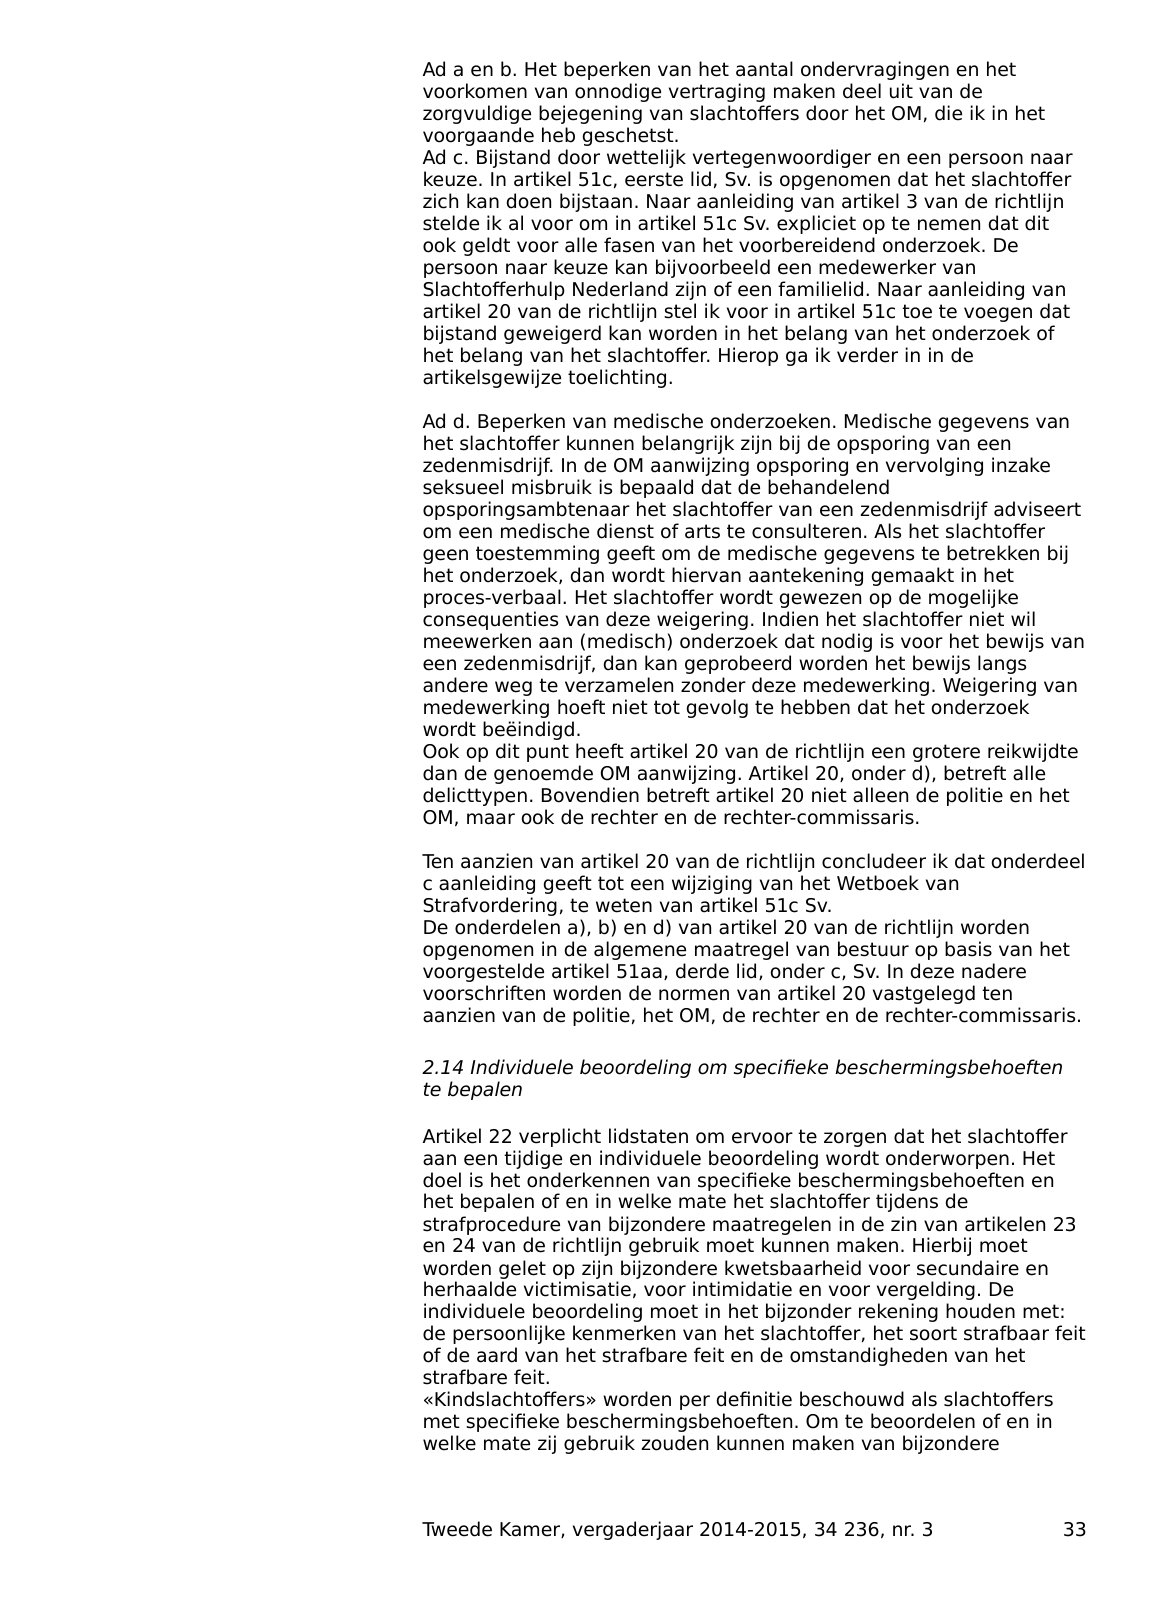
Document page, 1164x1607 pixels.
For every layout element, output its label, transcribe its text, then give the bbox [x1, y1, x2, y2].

text Ad a en b. Het beperken van het aantal ondervragingen en het voorkomen van onnodige vertraging maken deel uit van de zorgvuldige bejegening van slachtoffers door het OM, die ik in het voorgaande heb geschetst. [422, 59, 1087, 147]
text De onderdelen a), b) en d) van artikel 20 van de richtlijn worden opgenomen in de algemene maatregel van bestuur op basis van het voorgestelde artikel 51aa, derde lid, onder c, Sv. In deze nadere voorschriften worden de normen van artikel 20 vastgelegd ten aanzien van de politie, het OM, de rechter en de rechter-commissaris. [422, 917, 1087, 1027]
text Ad c. Bijstand door wettelijk vertegenwoordiger en een persoon naar keuze. In artikel 51c, eerste lid, Sv. is opgenomen dat het slachtoffer zich kan doen bijstaan. Naar aanleiding van artikel 3 van de richtlijn stelde ik al voor om in artikel 51c Sv. expliciet op te nemen dat dit ook geldt voor alle fasen van het voorbereidend onderzoek. De persoon naar keuze kan bijvoorbeeld een medewerker van Slachtofferhulp Nederland zijn of een familielid. Naar aanleiding van artikel 20 van de richtlijn stel ik voor in artikel 51c toe te voegen dat bijstand geweigerd kan worden in het belang van het onderzoek of het belang van het slachtoffer. Hierop ga ik verder in in de artikelsgewijze toelichting. [422, 147, 1087, 389]
text Ad d. Beperken van medische onderzoeken. Medische gegevens van het slachtoffer kunnen belangrijk zijn bij de opsporing van een zedenmisdrijf. In de OM aanwijzing opsporing en vervolging inzake seksueel misbruik is bepaald dat de behandelend opsporingsambtenaar het slachtoffer van een zedenmisdrijf adviseert om een medische dienst of arts te consulteren. Als het slachtoffer geen toestemming geeft om de medische gegevens te betrekken bij het onderzoek, dan wordt hiervan aantekening gemaakt in het proces-verbaal. Het slachtoffer wordt gewezen op de mogelijke consequenties van deze weigering. Indien het slachtoffer niet wil meewerken aan (medisch) onderzoek dat nodig is voor het bewijs van een zedenmisdrijf, dan kan geprobeerd worden het bewijs langs andere weg te verzamelen zonder deze medewerking. Weigering van medewerking hoeft niet tot gevolg te hebben dat het onderzoek wordt beëindigd. [422, 411, 1087, 741]
text Artikel 22 verplicht lidstaten om ervoor te zorgen dat het slachtoffer aan een tijdige en individuele beoordeling wordt onderworpen. Het doel is het onderkennen van specifieke beschermingsbehoeften en het bepalen of en in welke mate het slachtoffer tijdens de strafprocedure van bijzondere maatregelen in de zin van artikelen 23 en 24 van de richtlijn gebruik moet kunnen maken. Hierbij moet worden gelet op zijn bijzondere kwetsbaarheid voor secundaire en herhaalde victimisatie, voor intimidatie en voor vergelding. De individuele beoordeling moet in het bijzonder rekening houden met: de persoonlijke kenmerken van het slachtoffer, het soort strafbaar feit of de aard van het strafbare feit en de omstandigheden van het strafbare feit. [422, 1126, 1087, 1389]
text Ook op dit punt heeft artikel 20 van de richtlijn een grotere reikwijdte dan de genoemde OM aanwijzing. Artikel 20, onder d), betreft alle delicttypen. Bovendien betreft artikel 20 niet alleen de politie en het OM, maar ook de rechter en de rechter-commissaris. [422, 741, 1087, 828]
text «Kindslachtoffers» worden per definitie beschouwd als slachtoffers met specifieke beschermingsbehoeften. Om te beoordelen of en in welke mate zij gebruik zouden kunnen maken van bijzondere [422, 1389, 1087, 1455]
text Ten aanzien van artikel 20 van de richtlijn concludeer ik dat onderdeel c aanleiding geeft tot een wijziging van het Wetboek van Strafvordering, te weten van artikel 51c Sv. [422, 851, 1087, 917]
subtitle 2.14 Individuele beoordeling om specifieke beschermingsbehoeften te bepalen [422, 1057, 1087, 1101]
